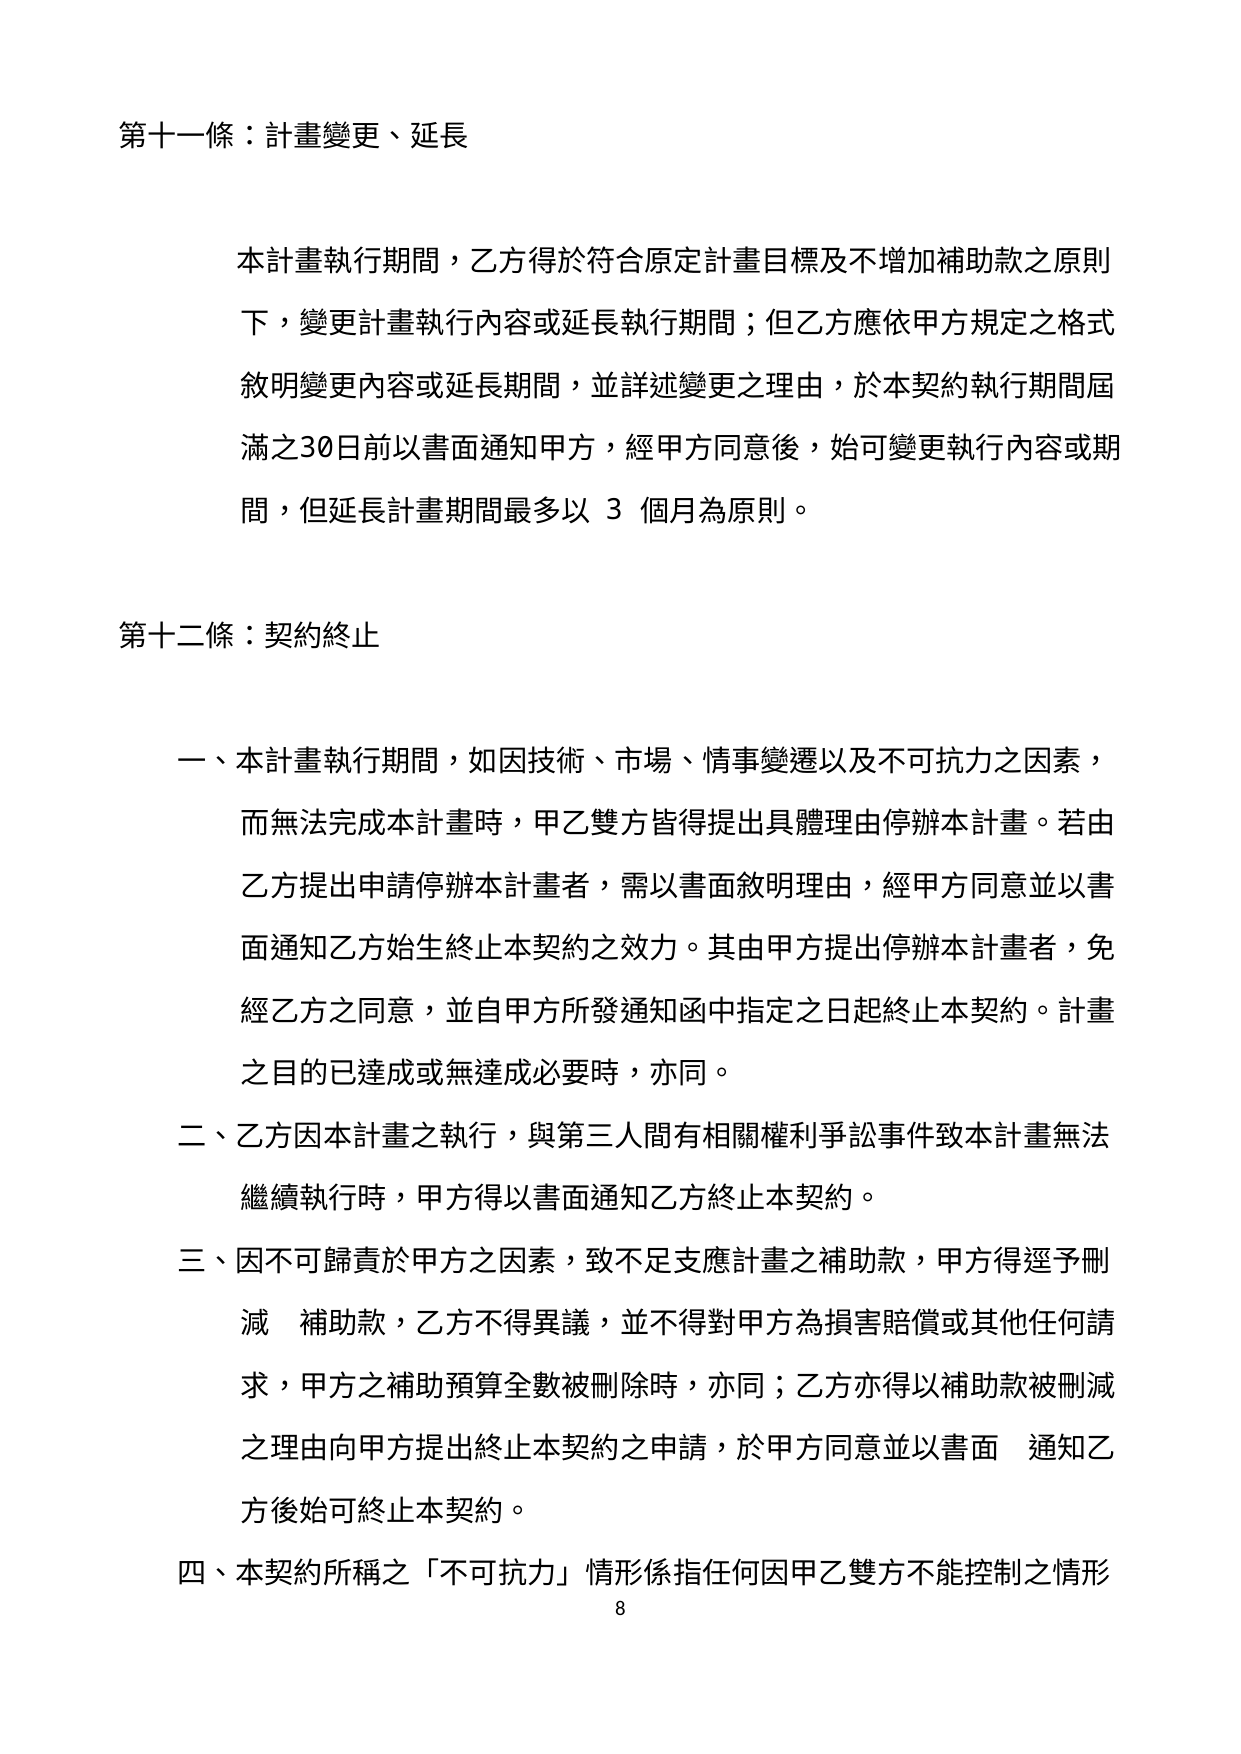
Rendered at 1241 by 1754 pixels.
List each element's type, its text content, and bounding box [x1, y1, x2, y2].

text 本計畫執行期間，乙方得於符合原定計畫目標及不增加補助款之原則下，變更計畫執行內容或延長執行期間；但乙方應依甲方規定之格式敘明變更內容或延長期間，並詳述變更之理由，於本契約執行期間屆滿之30日前以書面通知甲方，經甲方同意後，始可變更執行內容或期間，但延長計畫期間最多以 3 個月為原則。 [236, 217, 1122, 529]
text 第十一條：計畫變更、延長 [118, 92, 1122, 154]
text 一、本計畫執行期間，如因技術、市場、情事變遷以及不可抗力之因素，而無法完成本計畫時，甲乙雙方皆得提出具體理由停辦本計畫。若由乙方提出申請停辦本計畫者，需以書面敘明理由，經甲方同意並以書面通知乙方始生終止本契約之效力。其由甲方提出停辦本計畫者，免經乙方之同意，並自甲方所發通知函中指定之日起終止本契約。計畫之目的已達成或無達成必要時，亦同。 [177, 717, 1122, 1092]
text 三、因不可歸責於甲方之因素，致不足支應計畫之補助款，甲方得逕予刪減 補助款，乙方不得異議，並不得對甲方為損害賠償或其他任何請求，甲方之補助預算全數被刪除時，亦同；乙方亦得以補助款被刪減之理由向甲方提出終止本契約之申請，於甲方同意並以書面 通知乙方後始可終止本契約。 [177, 1217, 1122, 1529]
text 四、本契約所稱之「不可抗力」情形係指任何因甲乙雙方不能控制之情形如戰爭、暴動、禁運、罷工、颱風、水災、火災、地震或其他不可歸責於任何一方之事由，致甲方或乙方不能執行本計畫或履行本契約者。 [177, 1529, 1122, 1592]
text 二、乙方因本計畫之執行，與第三人間有相關權利爭訟事件致本計畫無法繼續執行時，甲方得以書面通知乙方終止本契約。 [177, 1092, 1122, 1217]
text 第十二條：契約終止 [118, 592, 1122, 654]
